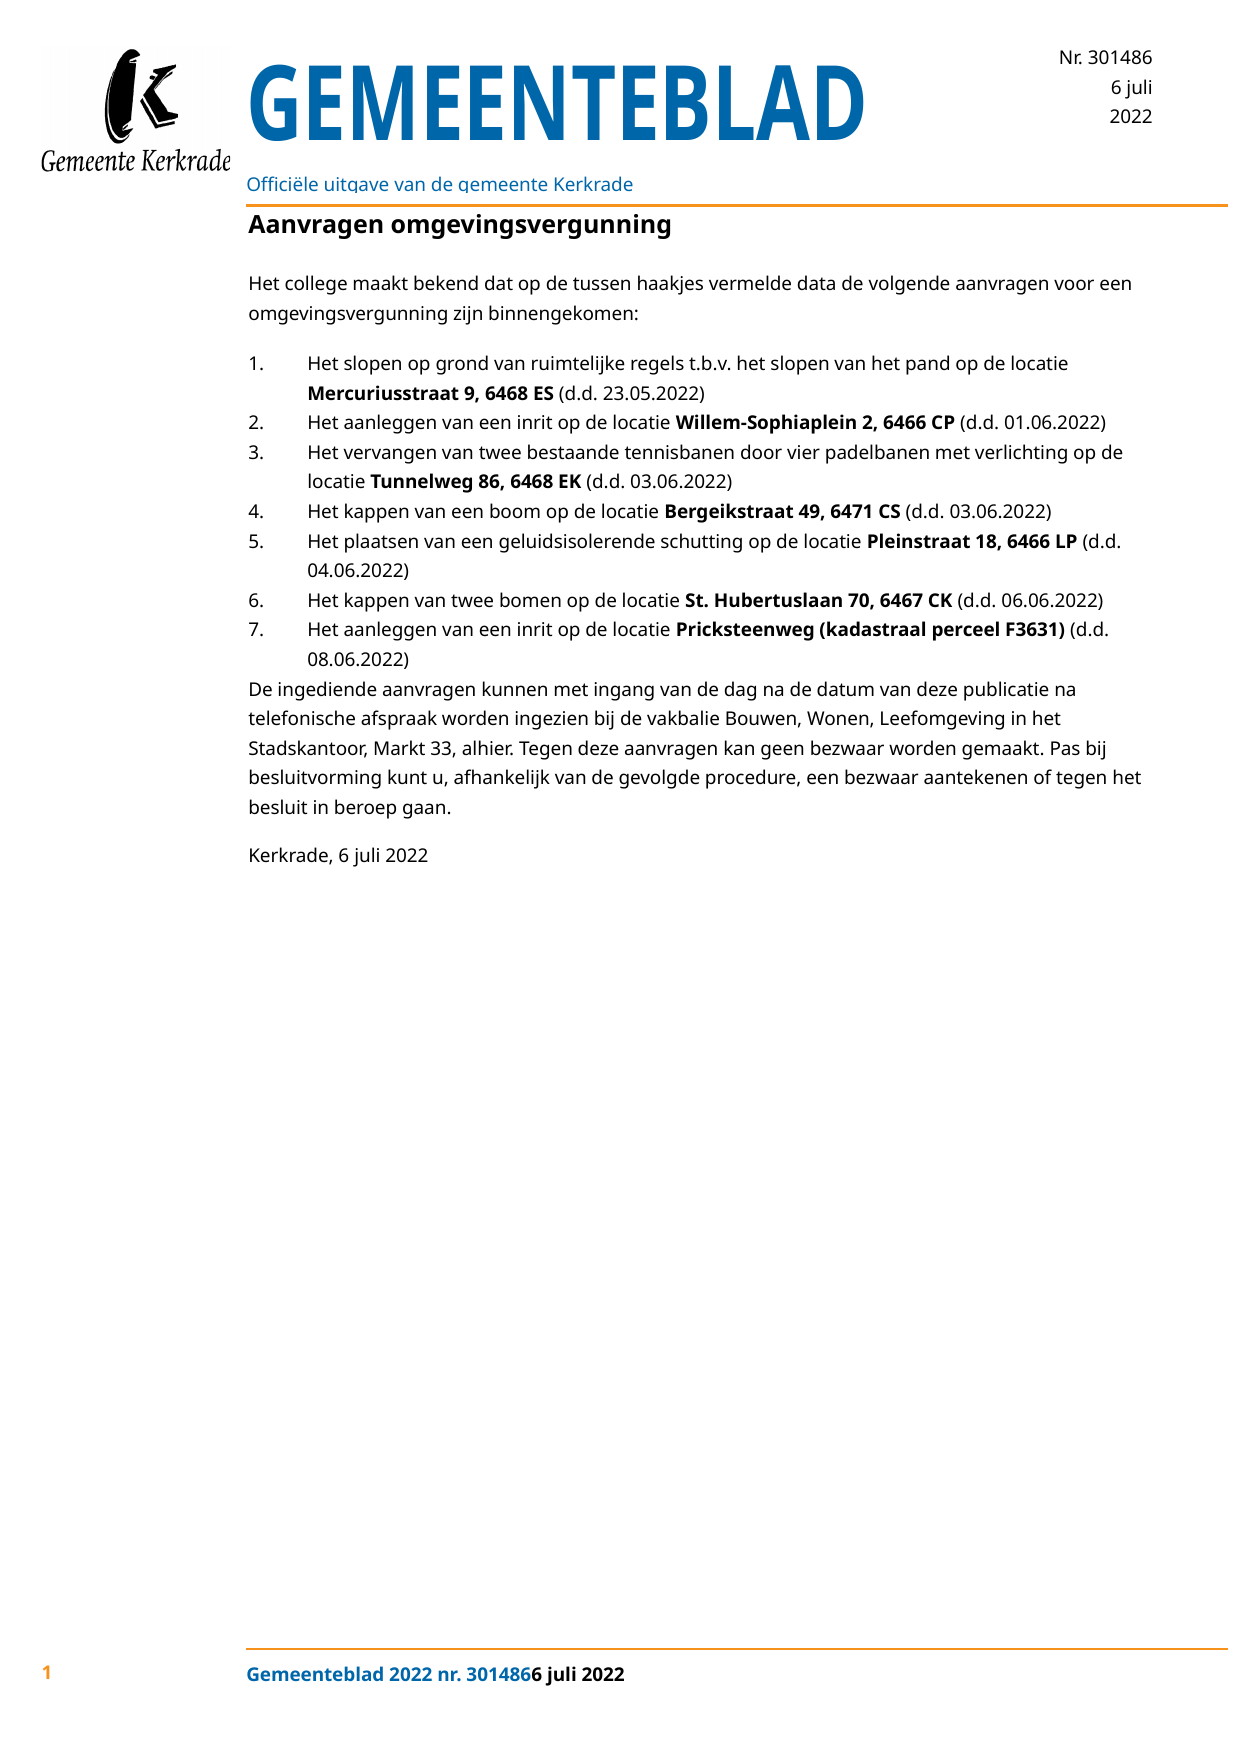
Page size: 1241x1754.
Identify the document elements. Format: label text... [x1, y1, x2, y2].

list Het aanleggen van een inrit op de locatie Pricksteenweg (kadastraal perceel F3631) (d.d. 08.06.2022) [248, 617, 1152, 672]
list Het aanleggen van een inrit op de locatie Willem-Sophiaplein 2, 6466 CP (d.d. 01.06.2022) [248, 409, 1152, 435]
list Het kappen van een boom op de locatie Bergeikstraat 49, 6471 CS (d.d. 03.06.2022) [248, 498, 1152, 524]
text Kerkrade, 6 juli 2022 [248, 842, 1152, 868]
text Het college maakt bekend dat op de tussen haakjes vermelde data de volgende aanvragen voor een omgevingsvergunning zijn binnengekomen: [248, 270, 1152, 326]
text De ingediende aanvragen kunnen met ingang van de dag na de datum van deze publicatie na telefonische afspraak worden ingezien bij de vakbalie Bouwen, Wonen, Leefomgeving in het Stadskantoor, Markt 33, alhier. Tegen deze aanvragen kan geen bezwaar worden gemaakt. Pas bij besluitvorming kunt u, afhankelijk van de gevolgde procedure, een bezwaar aantekenen of tegen het besluit in beroep gaan. [248, 676, 1152, 820]
list Het slopen op grond van ruimtelijke regels t.b.v. het slopen van het pand op de locatie Mercuriusstraat 9, 6468 ES (d.d. 23.05.2022) [248, 350, 1152, 406]
list Het kappen van twee bomen op de locatie St. Hubertuslaan 70, 6467 CK (d.d. 06.06.2022) [248, 587, 1152, 613]
list Het plaatsen van een geluidsisolerende schutting op de locatie Pleinstraat 18, 6466 LP (d.d. 04.06.2022) [248, 528, 1152, 583]
list Het vervangen van twee bestaande tennisbanen door vier padelbanen met verlichting op de locatie Tunnelweg 86, 6468 EK (d.d. 03.06.2022) [248, 439, 1152, 494]
text Aanvragen omgevingsvergunning [248, 207, 1152, 241]
picture [41, 47, 231, 172]
